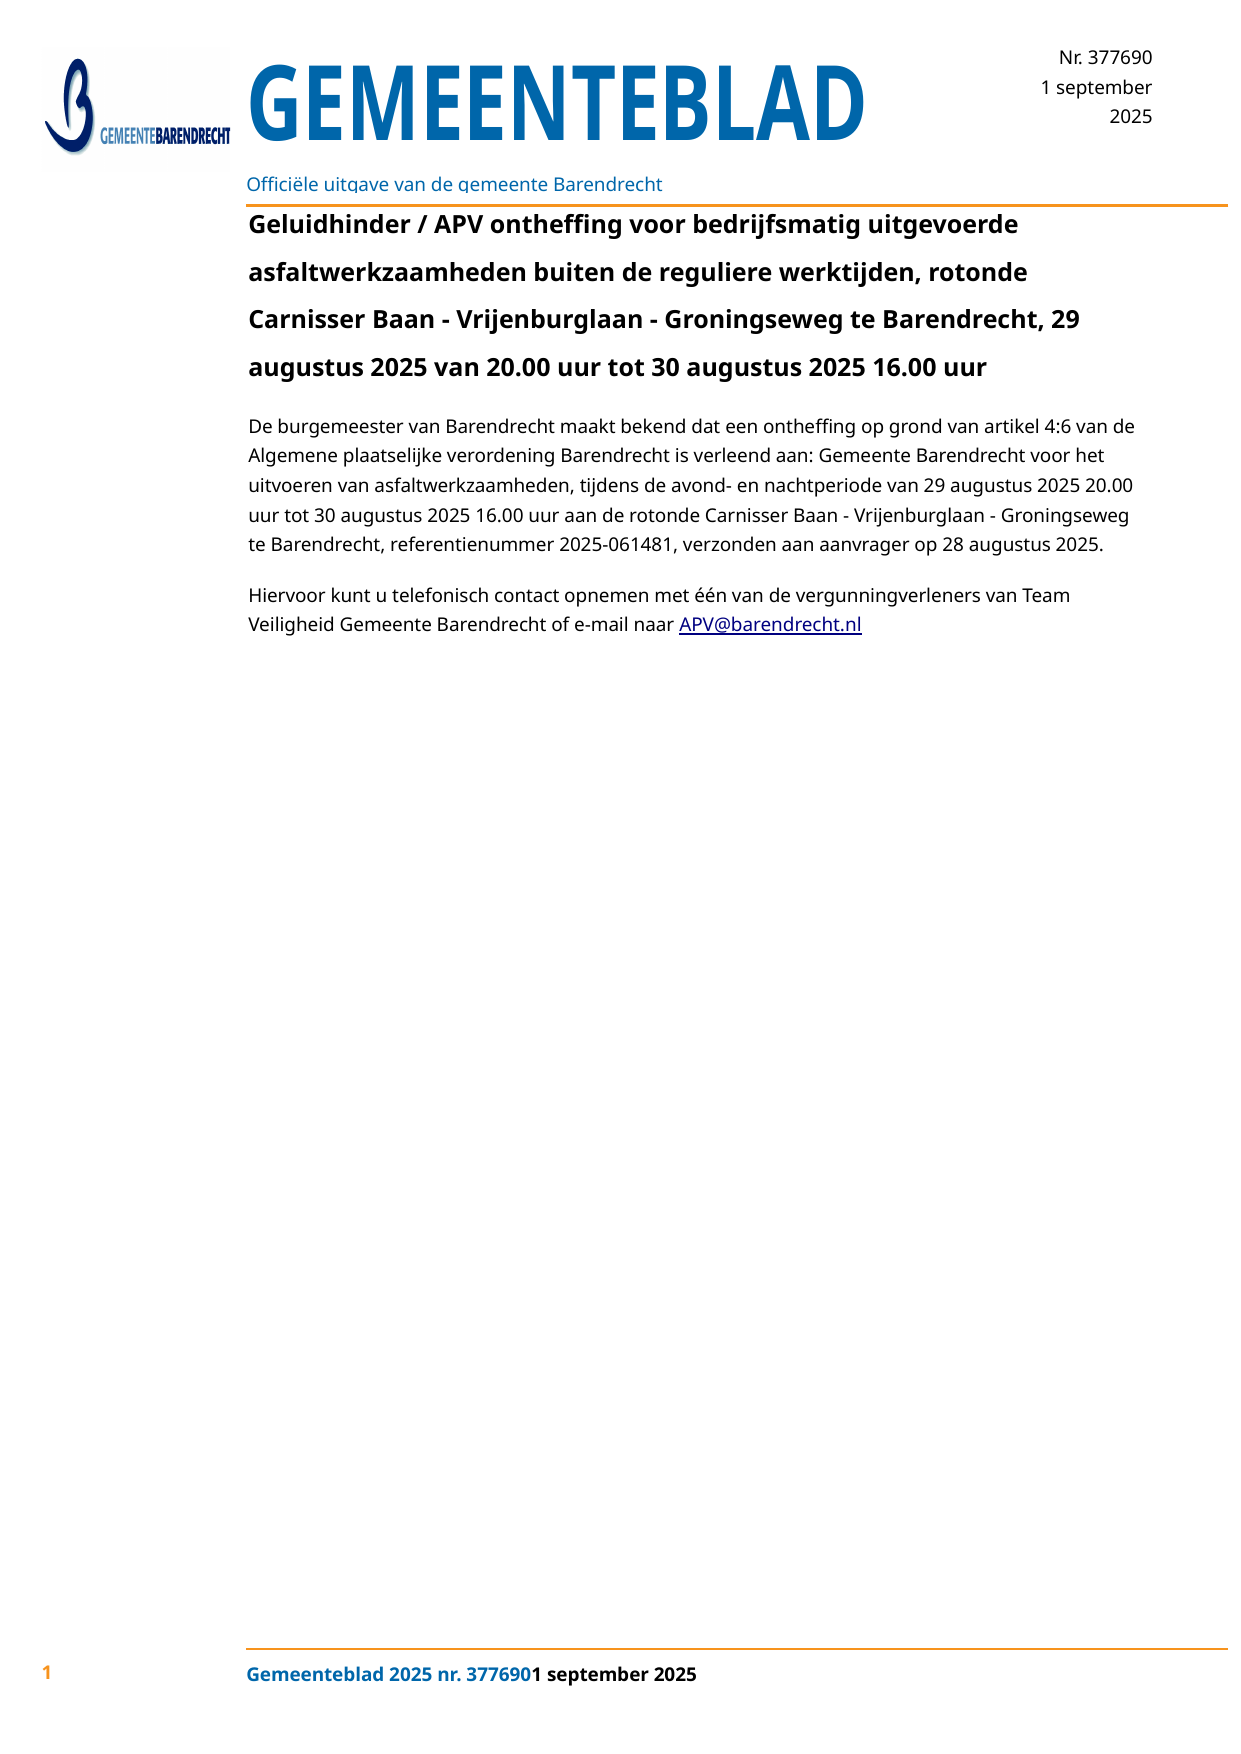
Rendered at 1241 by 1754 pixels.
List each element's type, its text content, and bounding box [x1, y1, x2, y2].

text Geluidhinder / APV ontheffing voor bedrijfsmatig uitgevoerde asfaltwerkzaamheden buiten de reguliere werktijden, rotonde Carnisser Baan - Vrijenburglaan - Groningseweg te Barendrecht, 29 augustus 2025 van 20.00 uur tot 30 augustus 2025 16.00 uur [248, 207, 1152, 384]
text Hiervoor kunt u telefonisch contact opnemen met één van de vergunningverleners van Team Veiligheid Gemeente Barendrecht of e-mail naar APV@barendrecht.nl [248, 582, 1152, 637]
picture [41, 47, 231, 172]
text De burgemeester van Barendrecht maakt bekend dat een ontheffing op grond van artikel 4:6 van de Algemene plaatselijke verordening Barendrecht is verleend aan: Gemeente Barendrecht voor het uitvoeren van asfaltwerkzaamheden, tijdens de avond- en nachtperiode van 29 augustus 2025 20.00 uur tot 30 augustus 2025 16.00 uur aan de rotonde Carnisser Baan - Vrijenburglaan - Groningseweg te Barendrecht, referentienummer 2025-061481, verzonden aan aanvrager op 28 augustus 2025. [248, 413, 1152, 557]
